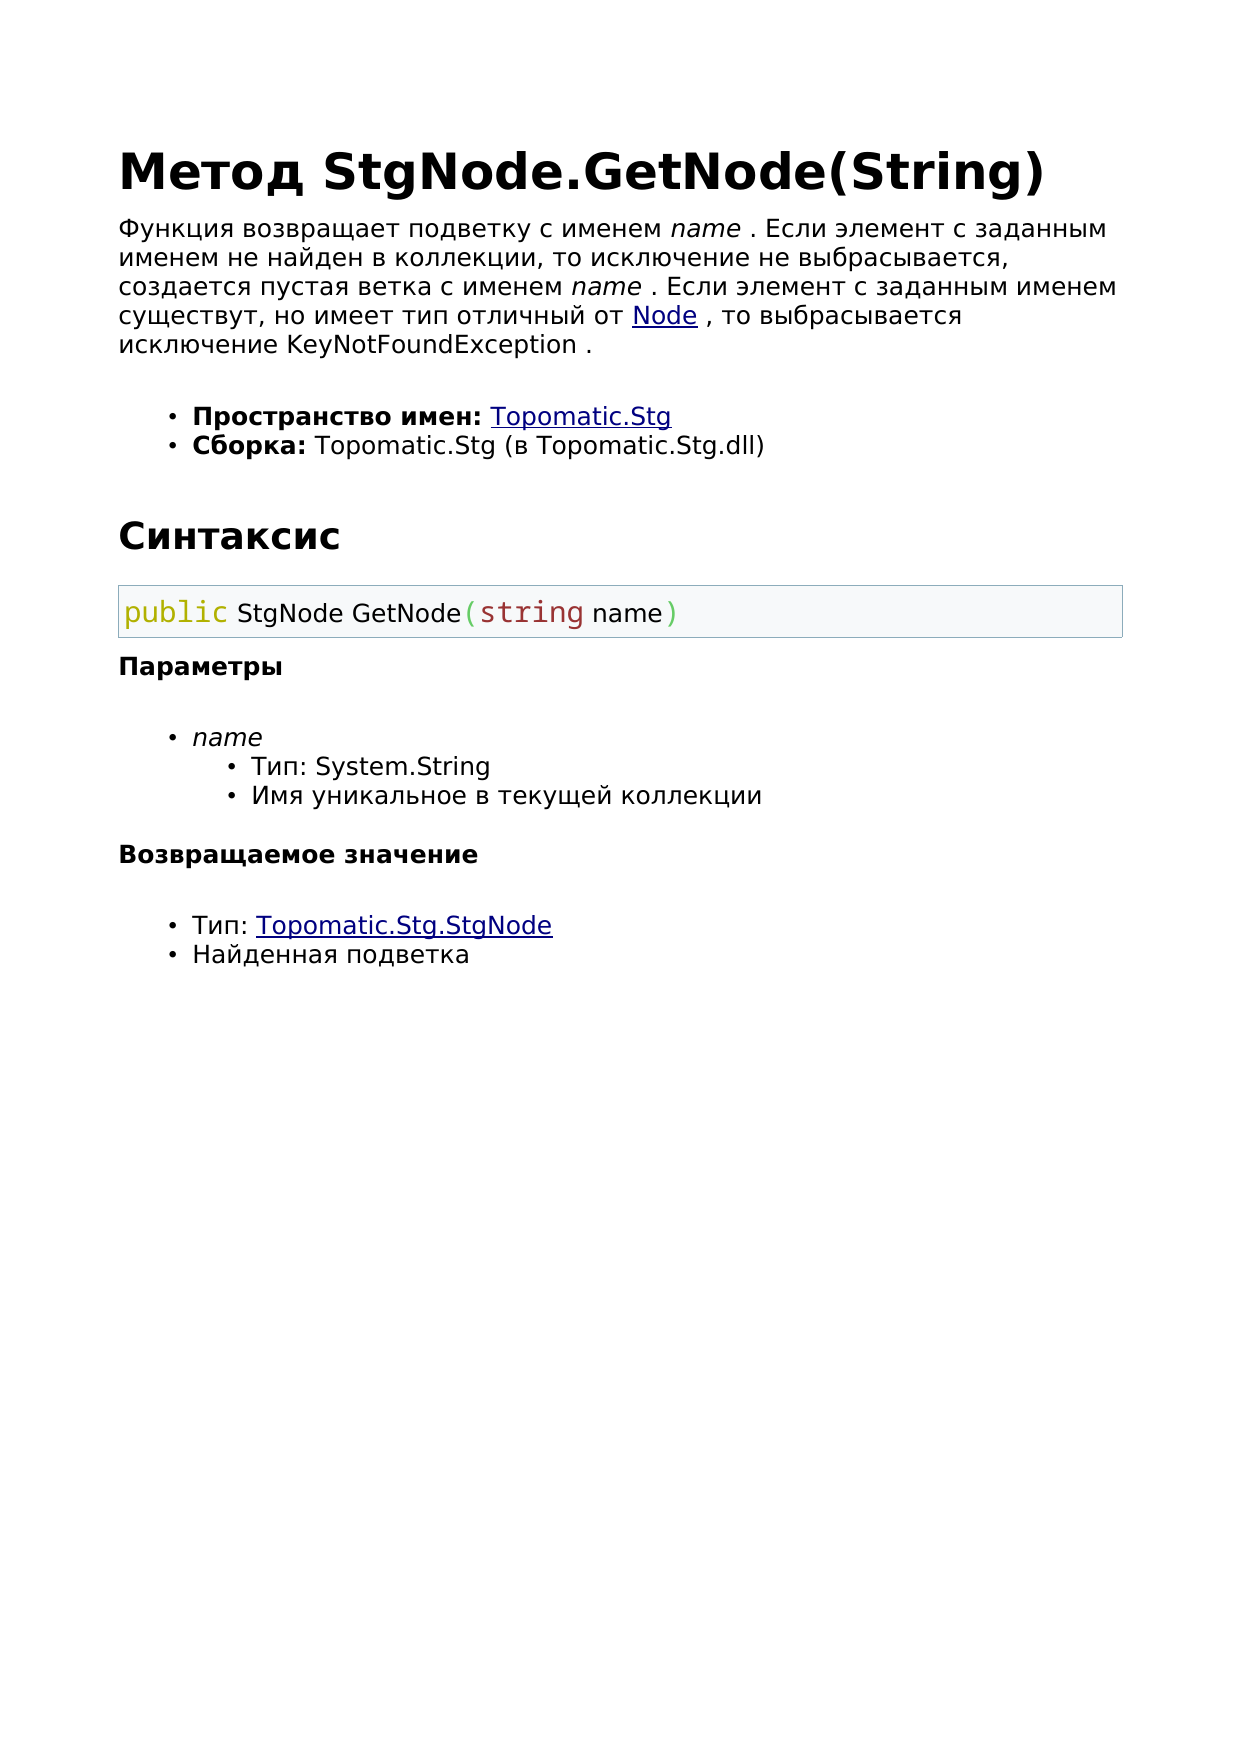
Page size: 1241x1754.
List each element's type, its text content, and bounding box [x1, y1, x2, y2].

list name [177, 723, 1122, 752]
list Найденная подветка [177, 940, 1122, 969]
list Пространство имен: Topomatic.Stg [177, 402, 1122, 431]
text Функция возвращает подветку с именем name . Если элемент с заданным именем не найден в коллекции, то исключение не выбрасывается, создается пустая ветка с именем name . Если элемент с заданным именем существут, но имеет тип отличный от Node , то выбрасывается исключение KeyNotFoundException . [118, 214, 1122, 360]
list Сборка: Topomatic.Stg (в Topomatic.Stg.dll) [177, 431, 1122, 460]
list Тип: Topomatic.Stg.StgNode [177, 911, 1122, 940]
list Имя уникальное в текущей коллекции [236, 781, 1122, 810]
text Возвращаемое значение [118, 840, 1122, 869]
subtitle Метод StgNode.GetNode(String) [118, 143, 1122, 201]
list Тип: System.String [236, 752, 1122, 781]
table_header public StgNode GetNode(string name) [119, 586, 1122, 637]
subtitle Синтаксис [118, 514, 1122, 558]
text Параметры [118, 652, 1122, 681]
